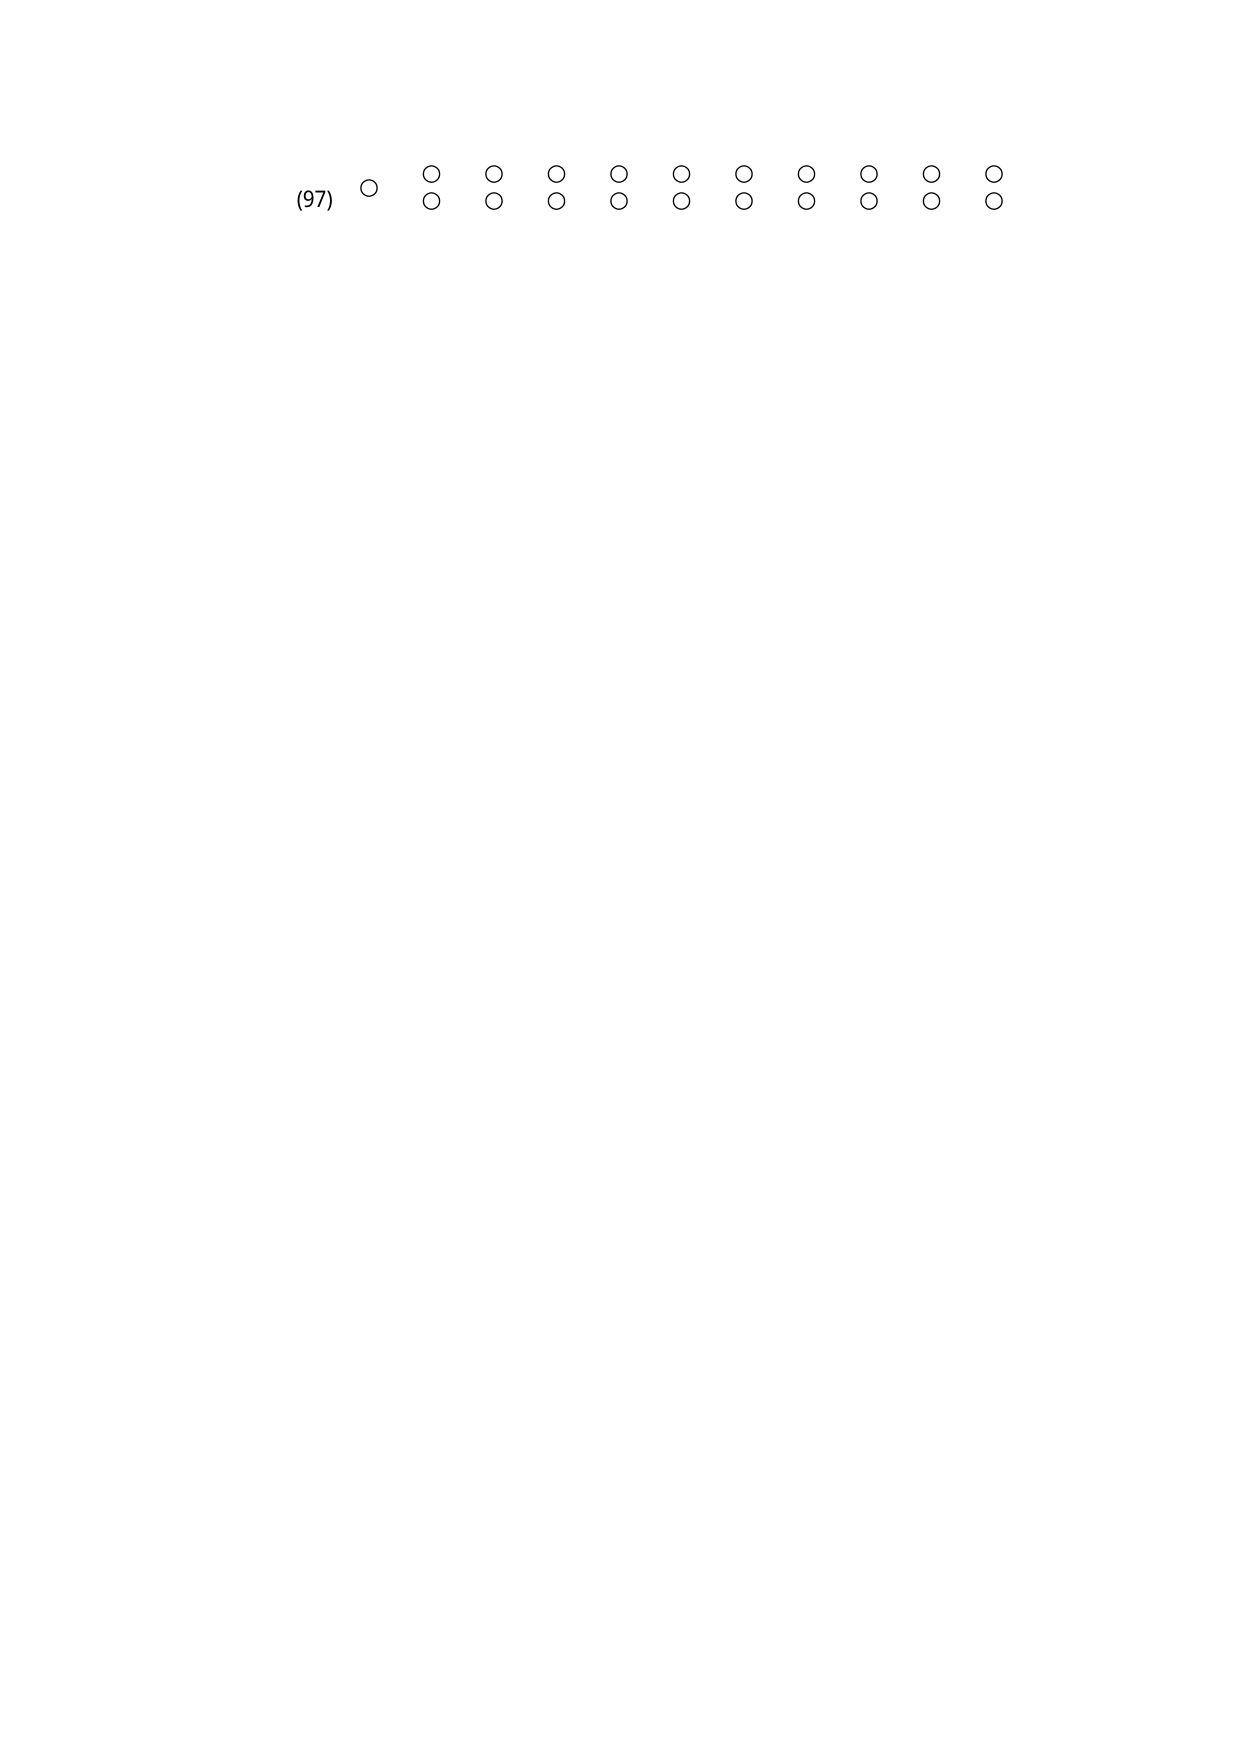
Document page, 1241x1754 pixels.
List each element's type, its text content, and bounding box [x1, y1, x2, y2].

table_cell ○○○○○○○○○○○○○○○○○○○○○ [339, 142, 1026, 234]
table_cell (97) [290, 142, 339, 234]
